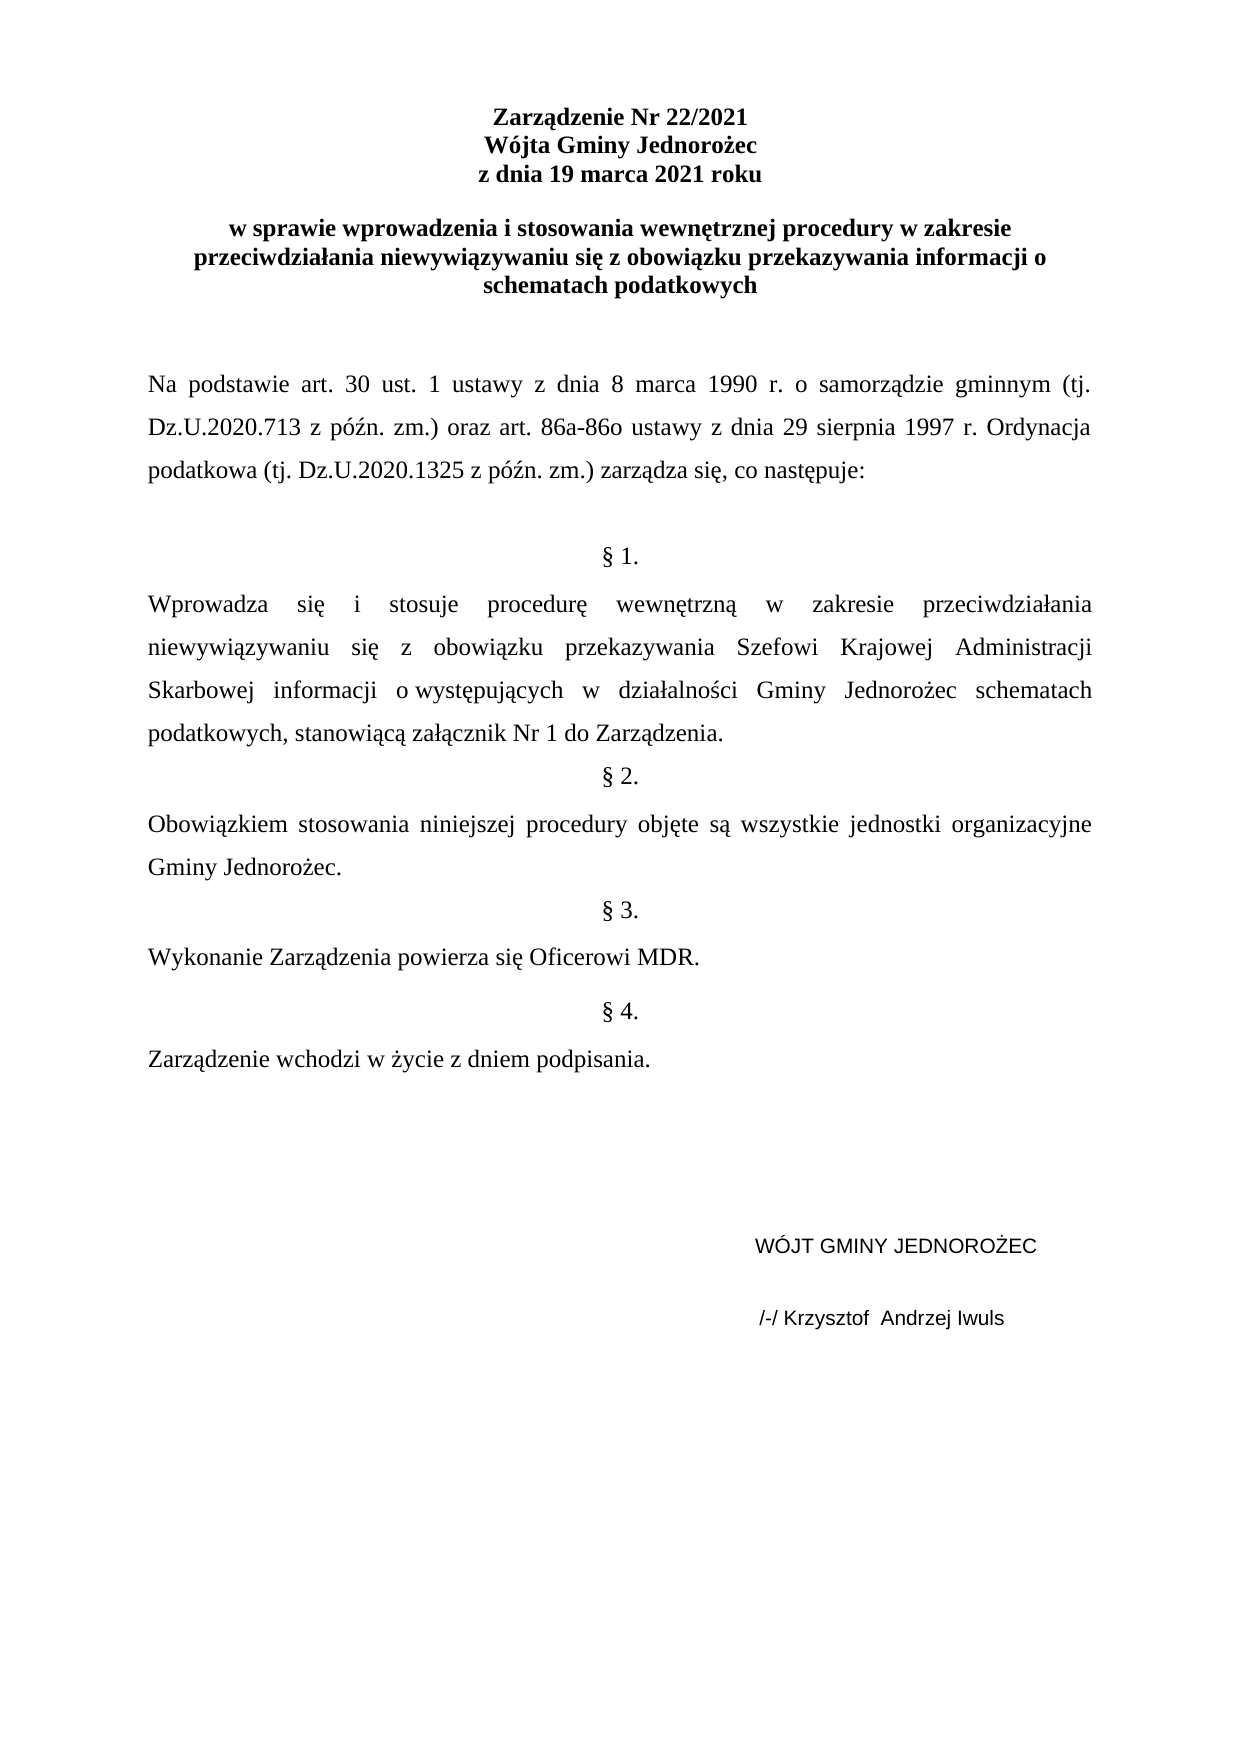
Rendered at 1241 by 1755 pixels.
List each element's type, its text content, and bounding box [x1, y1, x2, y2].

text Zarządzenie wchodzi w życie z dniem podpisania. [148, 1044, 1093, 1072]
text § 1. [148, 541, 1093, 570]
text Zarządzenie Nr 22/2021 Wójta Gminy Jednorożec z dnia 19 marca 2021 roku [148, 102, 1093, 188]
text /-/ Krzysztof Andrzej Iwuls [748, 1306, 1093, 1329]
text § 4. [148, 996, 1093, 1025]
text WÓJT GMINY JEDNOROŻEC [561, 1234, 1093, 1258]
text Obowiązkiem stosowania niniejszej procedury objęte są wszystkie jednostki organizacyjne Gminy Jednorożec. [148, 809, 1093, 881]
text § 2. [148, 761, 1093, 790]
text w sprawie wprowadzenia i stosowania wewnętrznej procedury w zakresie przeciwdziałania niewywiązywaniu się z obowiązku przekazywania informacji o schematach podatkowych [148, 213, 1093, 328]
text Na podstawie art. 30 ust. 1 ustawy z dnia 8 marca 1990 r. o samorządzie gminnym (tj. Dz.U.2020.713 z późn. zm.) oraz art. 86a-86o ustawy z dnia 29 sierpnia 1997 r. Ordynacja podatkowa (tj. Dz.U.2020.1325 z późn. zm.) zarządza się, co następuje: [148, 328, 1093, 484]
text § 3. [148, 895, 1093, 924]
text Wykonanie Zarządzenia powierza się Oficerowi MDR. [148, 942, 1093, 971]
text Wprowadza się i stosuje procedurę wewnętrzną w zakresie przeciwdziałania niewywiązywaniu się z obowiązku przekazywania Szefowi Krajowej Administracji Skarbowej informacji o występujących w działalności Gminy Jednorożec schematach podatkowych, stanowiącą załącznik Nr 1 do Zarządzenia. [148, 589, 1093, 747]
